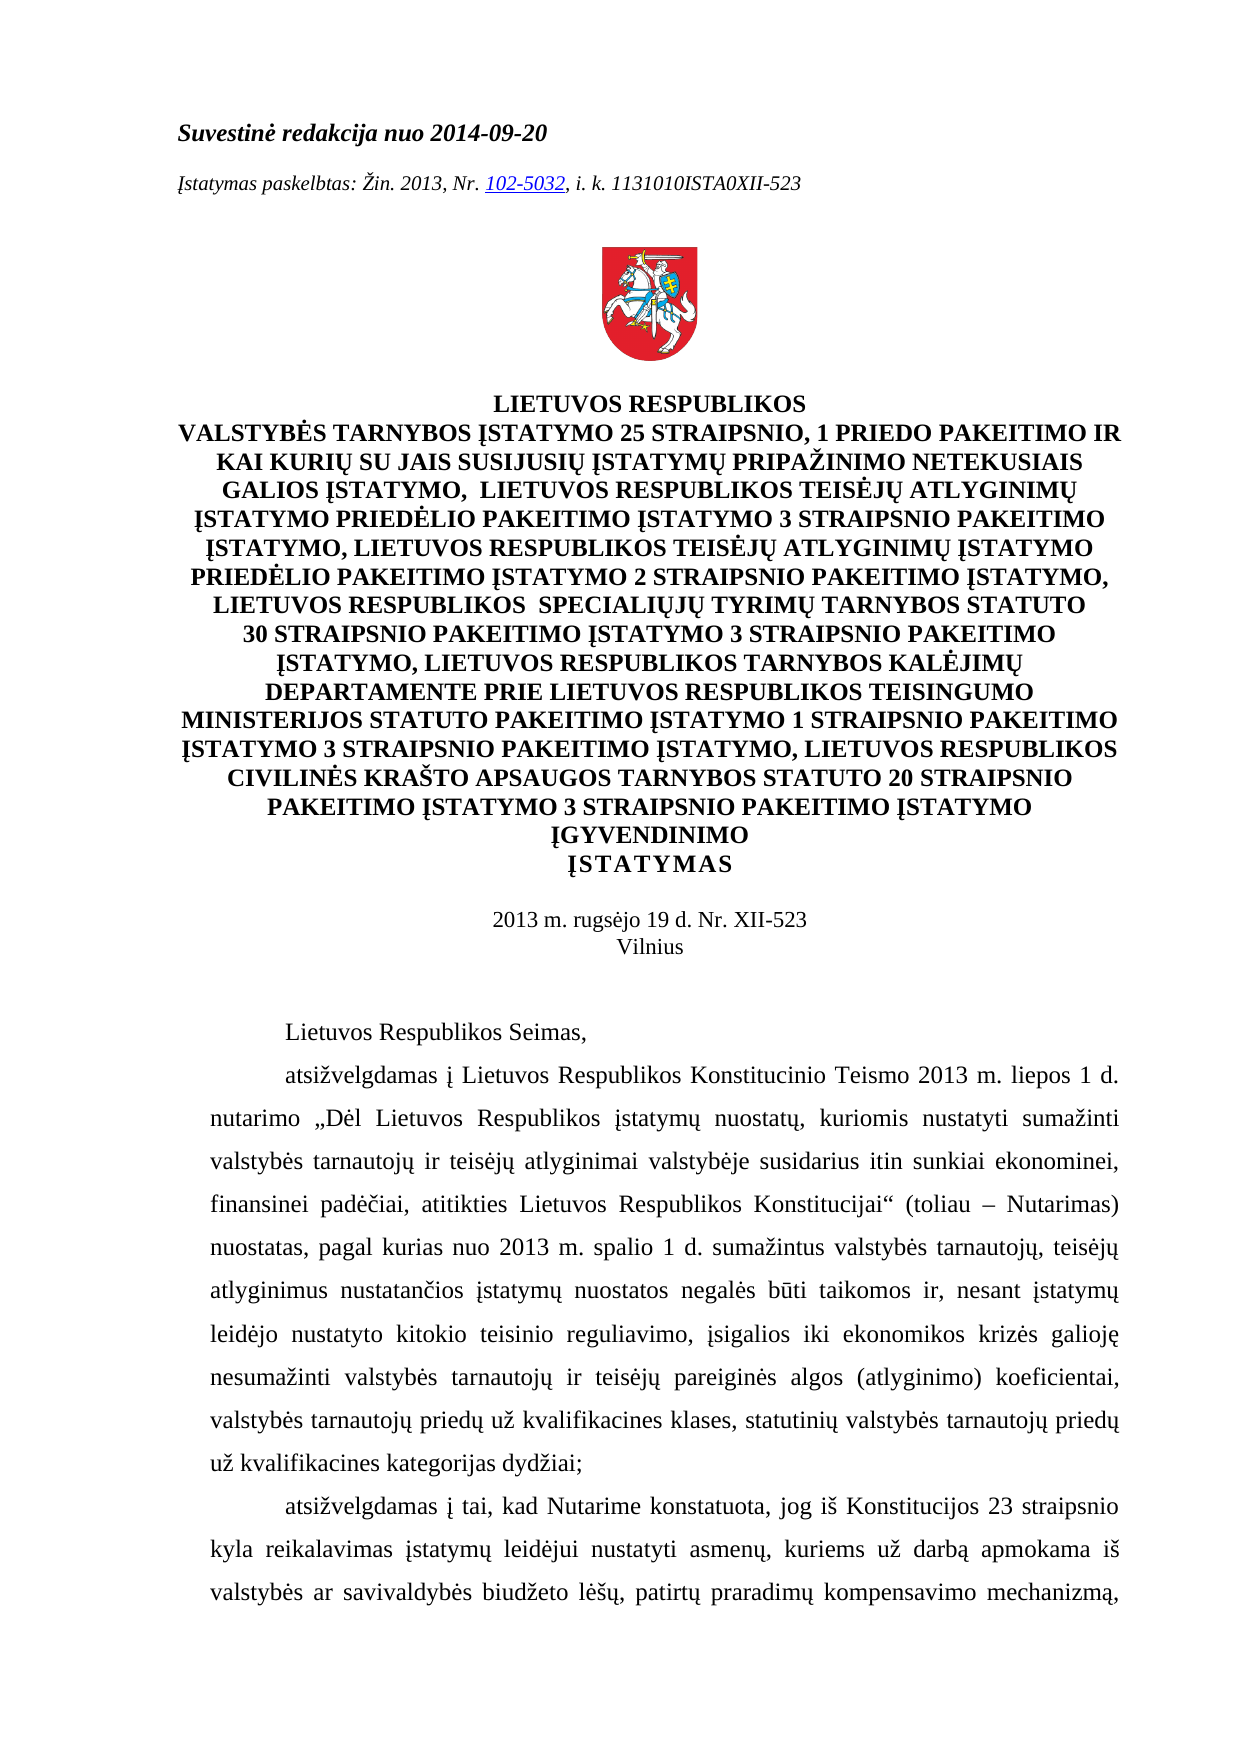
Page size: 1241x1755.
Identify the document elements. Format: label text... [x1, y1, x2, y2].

text VALSTYBĖS TARNYBOS ĮSTATYMO 25 STRAIPSNIO, 1 PRIEDO PAKEITIMO IR KAI KURIŲ SU JAIS SUSIJUSIŲ ĮSTATYMŲ PRIPAŽINIMO NETEKUSIAIS GALIOS ĮSTATYMO, LIETUVOS RESPUBLIKOS TEISĖJŲ ATLYGINIMŲ ĮSTATYMO PRIEDĖLIO PAKEITIMO ĮSTATYMO 3 STRAIPSNIO PAKEITIMO ĮSTATYMO, LIETUVOS RESPUBLIKOS TEISĖJŲ ATLYGINIMŲ ĮSTATYMO PRIEDĖLIO PAKEITIMO ĮSTATYMO 2 STRAIPSNIO PAKEITIMO ĮSTATYMO, LIETUVOS RESPUBLIKOS SPECIALIŲJŲ TYRIMŲ TARNYBOS STATUTO 30 STRAIPSNIO PAKEITIMO ĮSTATYMO 3 STRAIPSNIO PAKEITIMO ĮSTATYMO, LIETUVOS RESPUBLIKOS TARNYBOS KALĖJIMŲ DEPARTAMENTE PRIE LIETUVOS RESPUBLIKOS TEISINGUMO MINISTERIJOS STATUTO PAKEITIMO ĮSTATYMO 1 STRAIPSNIO PAKEITIMO ĮSTATYMO 3 STRAIPSNIO PAKEITIMO ĮSTATYMO, LIETUVOS RESPUBLIKOS CIVILINĖS KRAŠTO APSAUGOS TARNYBOS STATUTO 20 STRAIPSNIO PAKEITIMO ĮSTATYMO 3 STRAIPSNIO PAKEITIMO ĮSTATYMO ĮGYVENDINIMO [177, 418, 1122, 849]
text Įstatymas paskelbtas: Žin. 2013, Nr. 102-5032, i. k. 1131010ISTA0XII-523 [177, 171, 1122, 195]
text Lietuvos Respublikos Seimas, [210, 1017, 1120, 1046]
text atsižvelgdamas į Lietuvos Respublikos Konstitucinio Teismo 2013 m. liepos 1 d. nutarimo „Dėl Lietuvos Respublikos įstatymų nuostatų, kuriomis nustatyti sumažinti valstybės tarnautojų ir teisėjų atlyginimai valstybėje susidarius itin sunkiai ekonominei, finansinei padėčiai, atitikties Lietuvos Respublikos Konstitucijai“ (toliau – Nutarimas) nuostatas, pagal kurias nuo 2013 m. spalio 1 d. sumažintus valstybės tarnautojų, teisėjų atlyginimus nustatančios įstatymų nuostatos negalės būti taikomos ir, nesant įstatymų leidėjo nustatyto kitokio teisinio reguliavimo, įsigalios iki ekonomikos krizės galioję nesumažinti valstybės tarnautojų ir teisėjų pareiginės algos (atlyginimo) koeficientai, valstybės tarnautojų priedų už kvalifikacines klases, statutinių valstybės tarnautojų priedų už kvalifikacines kategorijas dydžiai; [210, 1060, 1120, 1477]
text atsižvelgdamas į tai, kad Nutarime konstatuota, jog iš Konstitucijos 23 straipsnio kyla reikalavimas įstatymų leidėjui nustatyti asmenų, kuriems už darbą apmokama iš valstybės ar savivaldybės biudžeto lėšų, patirtų praradimų kompensavimo mechanizmą, [210, 1491, 1120, 1606]
text 2013 m. rugsėjo 19 d. Nr. XII-523 Vilnius [177, 907, 1122, 959]
text Suvestinė redakcija nuo 2014-09-20 [177, 118, 1122, 147]
text LIETUVOS RESPUBLIKOS [177, 389, 1122, 418]
text ĮSTATYMAS [177, 849, 1122, 878]
